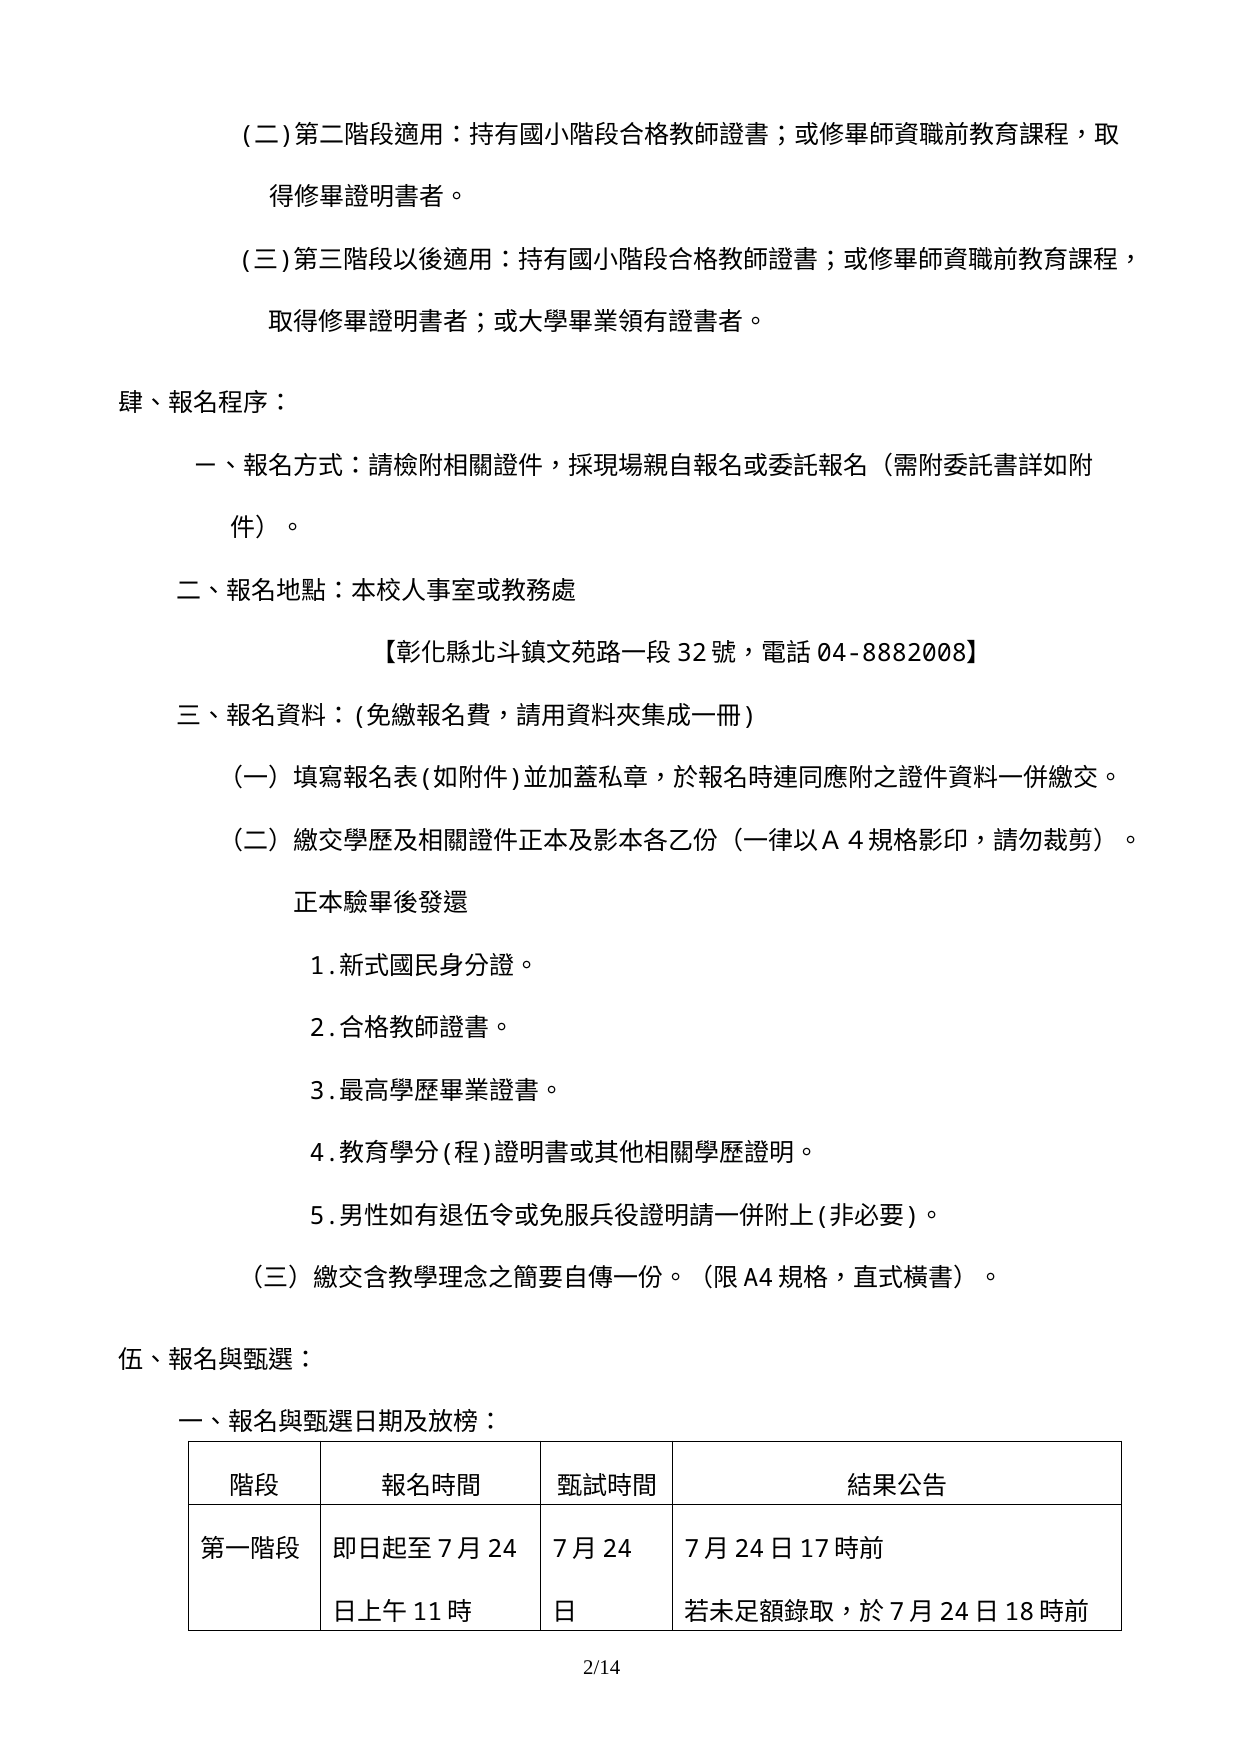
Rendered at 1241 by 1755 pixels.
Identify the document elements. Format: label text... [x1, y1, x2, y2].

text （一）填寫報名表(如附件)並加蓋私章，於報名時連同應附之證件資料一併繳交。 [218, 734, 1122, 797]
table_cell 即日起至7月24日上午11時 [321, 1505, 540, 1630]
text 【彰化縣北斗鎮文苑路一段32號，電話04-8882008】 [177, 609, 1122, 672]
text ㄧ、報名方式：請檢附相關證件，採現場親自報名或委託報名（需附委託書詳如附件）。 [118, 422, 1122, 547]
table_header 報名時間 [321, 1442, 540, 1504]
text 2.合格教師證書。 [206, 984, 1122, 1047]
text (三)第三階段以後適用：持有國小階段合格教師證書；或修畢師資職前教育課程，取得修畢證明書者；或大學畢業領有證書者。 [118, 216, 1122, 341]
text 三、報名資料：(免繳報名費，請用資料夾集成一冊) [177, 672, 1122, 734]
table_cell 7月24日 [541, 1505, 672, 1630]
text 4.教育學分(程)證明書或其他相關學歷證明。 [206, 1109, 1122, 1172]
table_cell 7月24日17時前 若未足額錄取，於7月24日18時前 [673, 1505, 1121, 1630]
table_header 階段 [189, 1442, 320, 1504]
table_header 結果公告 [673, 1442, 1121, 1504]
text 5.男性如有退伍令或免服兵役證明請一併附上(非必要)。 [206, 1172, 1122, 1234]
text 伍、報名與甄選： [118, 1316, 1122, 1378]
text 肆、報名程序： [118, 359, 1122, 422]
table_cell 第一階段 [189, 1505, 320, 1630]
text （三）繳交含教學理念之簡要自傳一份。（限A4規格，直式橫書）。 [118, 1234, 1122, 1297]
table_header 甄試時間 [541, 1442, 672, 1504]
text (二)第二階段適用：持有國小階段合格教師證書；或修畢師資職前教育課程，取得修畢證明書者。 [119, 91, 1122, 216]
text 一、報名與甄選日期及放榜： [118, 1378, 1122, 1441]
text 二、報名地點：本校人事室或教務處 [177, 547, 1122, 609]
text 3.最高學歷畢業證書。 [118, 1047, 1122, 1109]
text 1.新式國民身分證。 [206, 922, 1122, 984]
text （二）繳交學歷及相關證件正本及影本各乙份（一律以Ａ４規格影印，請勿裁剪）。正本驗畢後發還 [218, 797, 1122, 922]
